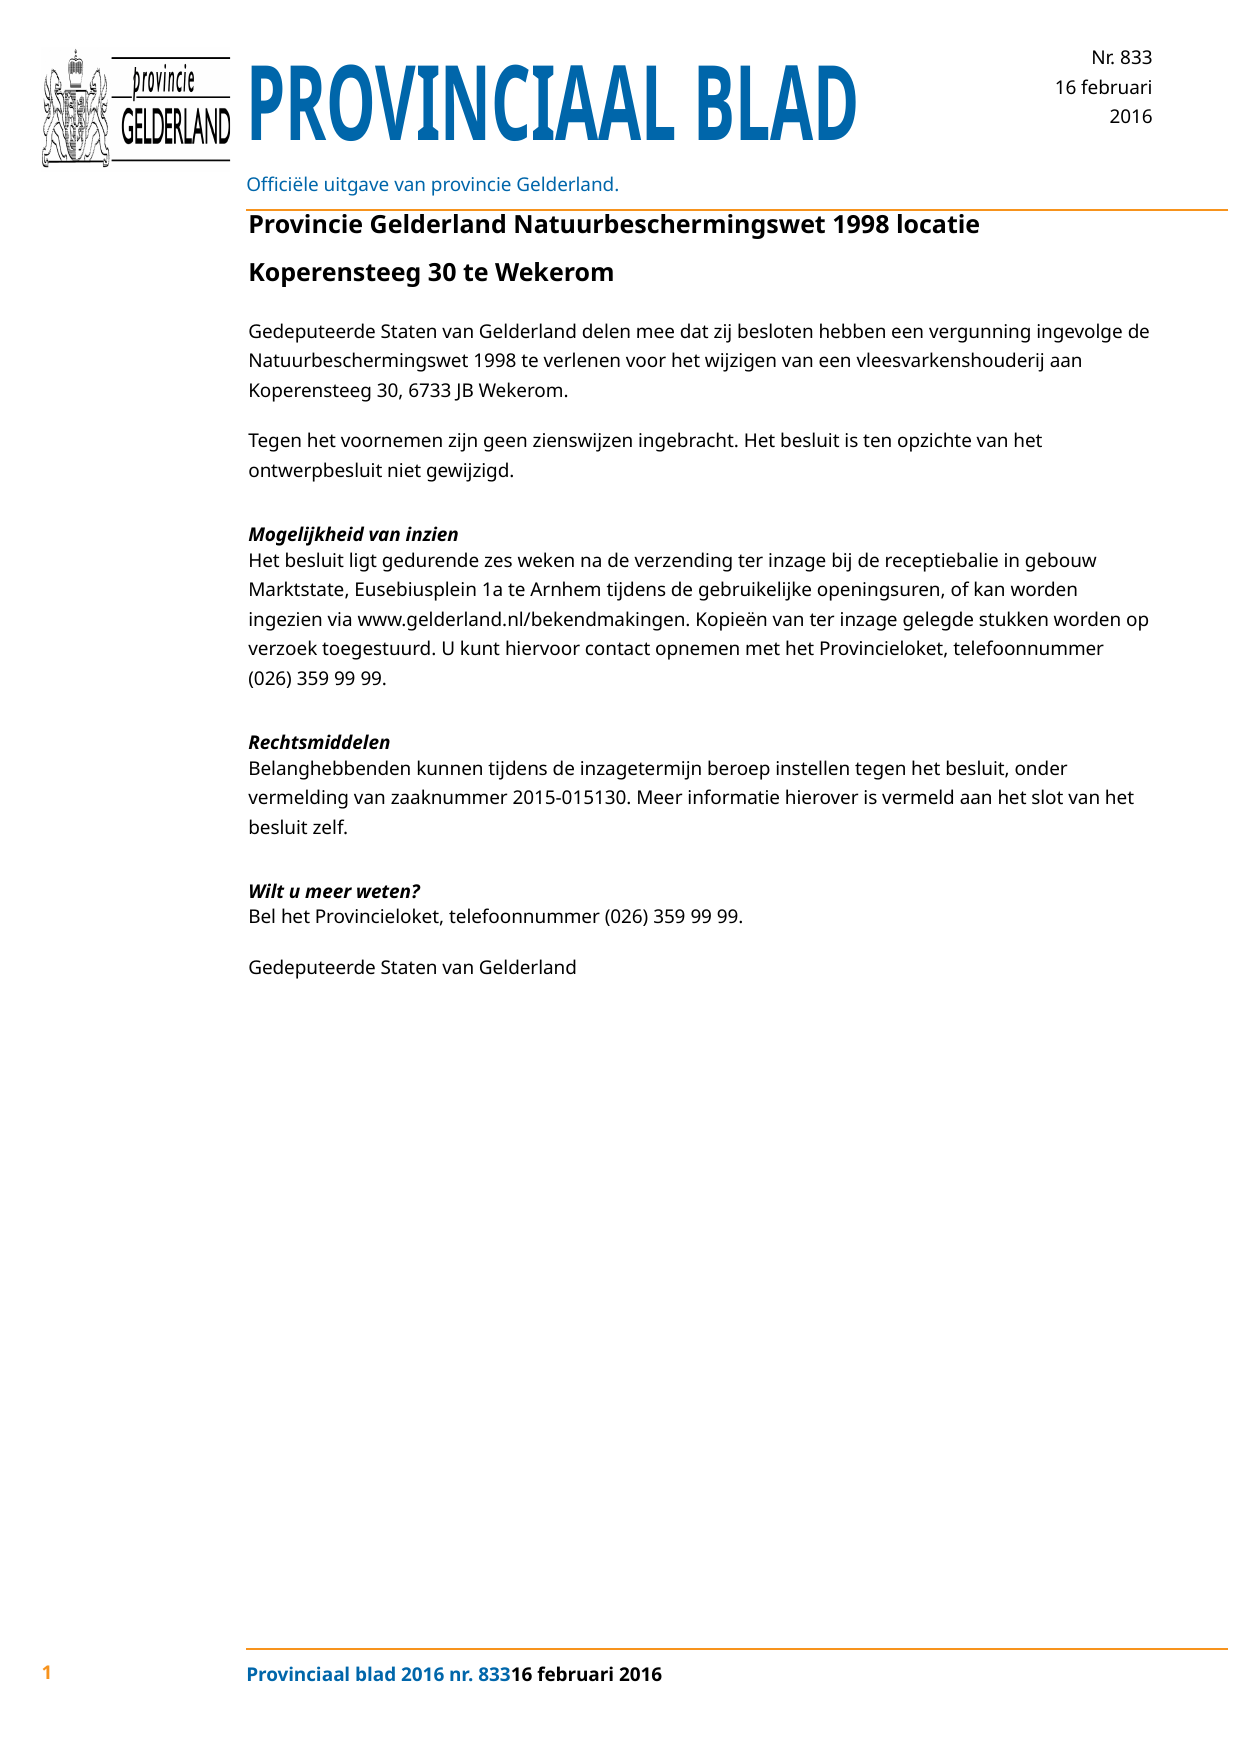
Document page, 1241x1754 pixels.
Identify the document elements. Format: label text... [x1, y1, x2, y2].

text Het besluit ligt gedurende zes weken na de verzending ter inzage bij de receptiebalie in gebouw Marktstate, Eusebiusplein 1a te Arnhem tijdens de gebruikelijke openingsuren, of kan worden ingezien via www.gelderland.nl/bekendmakingen. Kopieën van ter inzage gelegde stukken worden op verzoek toegestuurd. U kunt hiervoor contact opnemen met het Provincieloket, telefoonnummer (026) 359 99 99. [248, 547, 1152, 691]
text Bel het Provincieloket, telefoonnummer (026) 359 99 99. [248, 904, 1152, 929]
text Wilt u meer weten? [248, 878, 1152, 904]
text Provincie Gelderland Natuurbeschermingswet 1998 locatie Koperensteeg 30 te Wekerom [248, 211, 1152, 288]
text Gedeputeerde Staten van Gelderland delen mee dat zij besloten hebben een vergunning ingevolge de Natuurbeschermingswet 1998 te verlenen voor het wijzigen van een vleesvarkenshouderij aan Koperensteeg 30, 6733 JB Wekerom. [248, 318, 1152, 403]
text Mogelijkheid van inzien [248, 521, 1152, 547]
text Tegen het voornemen zijn geen zienswijzen ingebracht. Het besluit is ten opzichte van het ontwerpbesluit niet gewijzigd. [248, 427, 1152, 483]
text Gedeputeerde Staten van Gelderland [248, 954, 1152, 980]
picture [41, 47, 231, 172]
text Belanghebbenden kunnen tijdens de inzagetermijn beroep instellen tegen het besluit, onder vermelding van zaaknummer 2015-015130. Meer informatie hierover is vermeld aan het slot van het besluit zelf. [248, 755, 1152, 840]
text Rechtsmiddelen [248, 729, 1152, 755]
